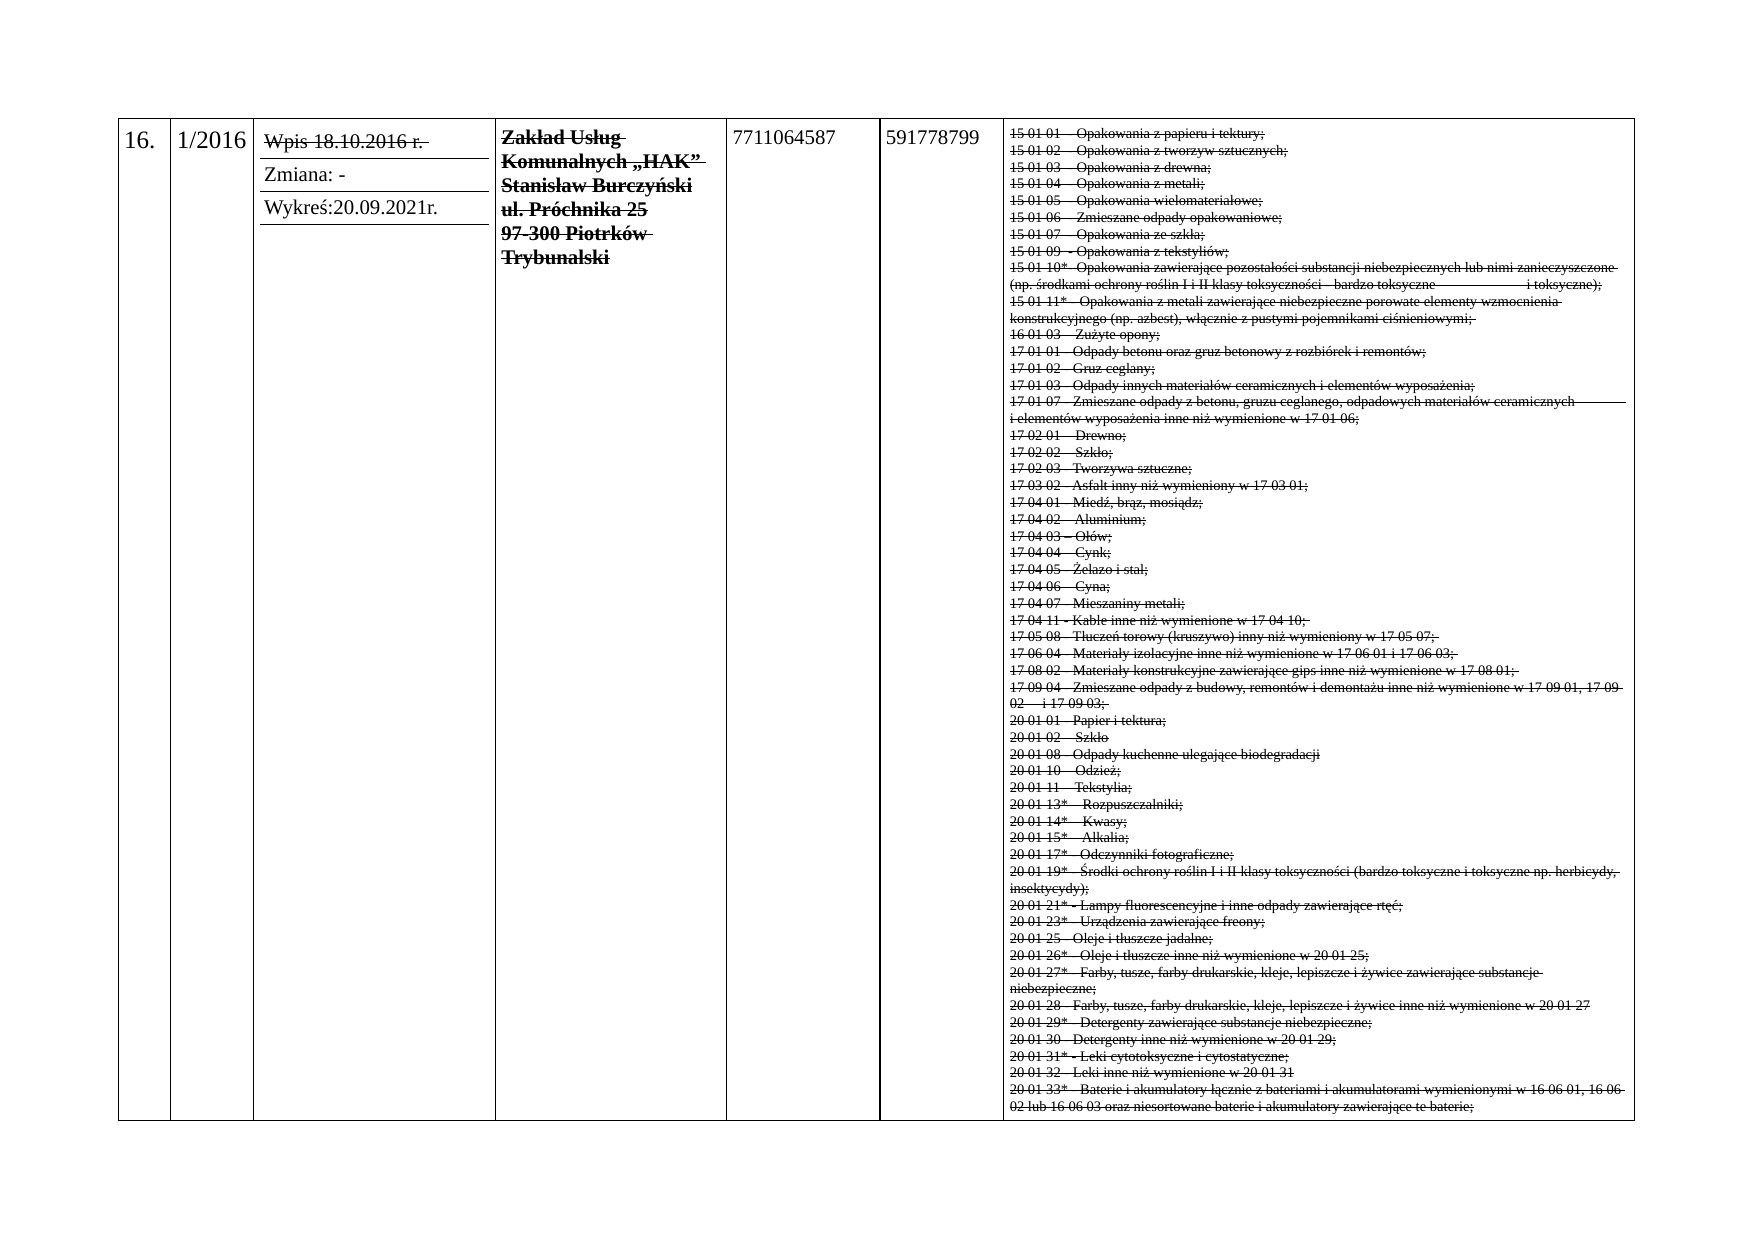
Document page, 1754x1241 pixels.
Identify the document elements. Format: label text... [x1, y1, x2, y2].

table_cell 16. [119, 119, 170, 1120]
table_cell Wpis 18.10.2016 r. Zmiana: - Wykreś:20.09.2021r. [254, 119, 495, 1120]
table_cell 591778799 [881, 119, 1003, 1120]
table_cell 1/2016 [171, 119, 253, 1120]
table_cell Zakład Usług Komunalnych „HAK” Stanisław Burczyński ul. Próchnika 25 97-300 Piotrków Trybunalski [496, 119, 726, 1120]
table_cell 7711064587 [727, 119, 879, 1120]
table_cell 15 01 01 - Opakowania z papieru i tektury; 15 01 02 - Opakowania z tworzyw sztucznych; 15 01 03 - Opakowania z drewna; 15 01 04 - Opakowania z metali; 15 01 05 - Opakowania wielomateriałowe; 15 01 06 - Zmieszane odpady opakowaniowe; 15 01 07 - Opakowania ze szkła; 15 01 09 - Opakowania z tekstyliów; 15 01 10*- Opakowania zawierające pozostałości substancji niebezpiecznych lub nimi zanieczyszczone (np. środkami ochrony roślin I i II klasy toksyczności - bardzo toksyczne i toksyczne); 15 01 11* - Opakowania z metali zawierające niebezpieczne porowate elementy wzmocnienia konstrukcyjnego (np. azbest), włącznie z pustymi pojemnikami ciśnieniowymi; 16 01 03 – Zużyte opony; 17 01 01 - Odpady betonu oraz gruz betonowy z rozbiórek i remontów; 17 01 02 - Gruz ceglany; 17 01 03 - Odpady innych materiałów ceramicznych i elementów wyposażenia; 17 01 07 - Zmieszane odpady z betonu, gruzu ceglanego, odpadowych materiałów ceramicznych i elementów wyposażenia inne niż wymienione w 17 01 06; 17 02 01 – Drewno; 17 02 02 – Szkło; 17 02 03 - Tworzywa sztuczne; 17 03 02 - Asfalt inny niż wymieniony w 17 03 01; 17 04 01 - Miedź, brąz, mosiądz; 17 04 02 – Aluminium; 17 04 03 – Ołów; 17 04 04 – Cynk; 17 04 05 - Żelazo i stal; 17 04 06 – Cyna; 17 04 07 - Mieszaniny metali; 17 04 11 - Kable inne niż wymienione w 17 04 10; 17 05 08 - Tłuczeń torowy (kruszywo) inny niż wymieniony w 17 05 07; 17 06 04 - Materiały izolacyjne inne niż wymienione w 17 06 01 i 17 06 03; 17 08 02 - Materiały konstrukcyjne zawierające gips inne niż wymienione w 17 08 01; 17 09 04 - Zmieszane odpady z budowy, remontów i demontażu inne niż wymienione w 17 09 01, 17 09 02 i 17 09 03; 20 01 01 - Papier i tektura; 20 01 02 – Szkło 20 01 08 - Odpady kuchenne ulegające biodegradacji 20 01 10 – Odzież; 20 01 11 – Tekstylia; 20 01 13* – Rozpuszczalniki; 20 01 14* – Kwasy; 20 01 15* – Alkalia; 20 01 17* - Odczynniki fotograficzne; 20 01 19* - Środki ochrony roślin I i II klasy toksyczności (bardzo toksyczne i toksyczne np. herbicydy, insektycydy); 20 01 21* - Lampy fluorescencyjne i inne odpady zawierające rtęć; 20 01 23* - Urządzenia zawierające freony; 20 01 25 - Oleje i tłuszcze jadalne; 20 01 26* - Oleje i tłuszcze inne niż wymienione w 20 01 25; 20 01 27* - Farby, tusze, farby drukarskie, kleje, lepiszcze i żywice zawierające substancje niebezpieczne; 20 01 28 - Farby, tusze, farby drukarskie, kleje, lepiszcze i żywice inne niż wymienione w 20 01 27 20 01 29* - Detergenty zawierające substancje niebezpieczne; 20 01 30 - Detergenty inne niż wymienione w 20 01 29; 20 01 31* - Leki cytotoksyczne i cytostatyczne; 20 01 32 - Leki inne niż wymienione w 20 01 31 20 01 33* - Baterie i akumulatory łącznie z bateriami i akumulatorami wymienionymi w 16 06 01, 16 06 02 lub 16 06 03 oraz niesortowane baterie i akumulatory zawierające te baterie; [1004, 119, 1634, 1120]
